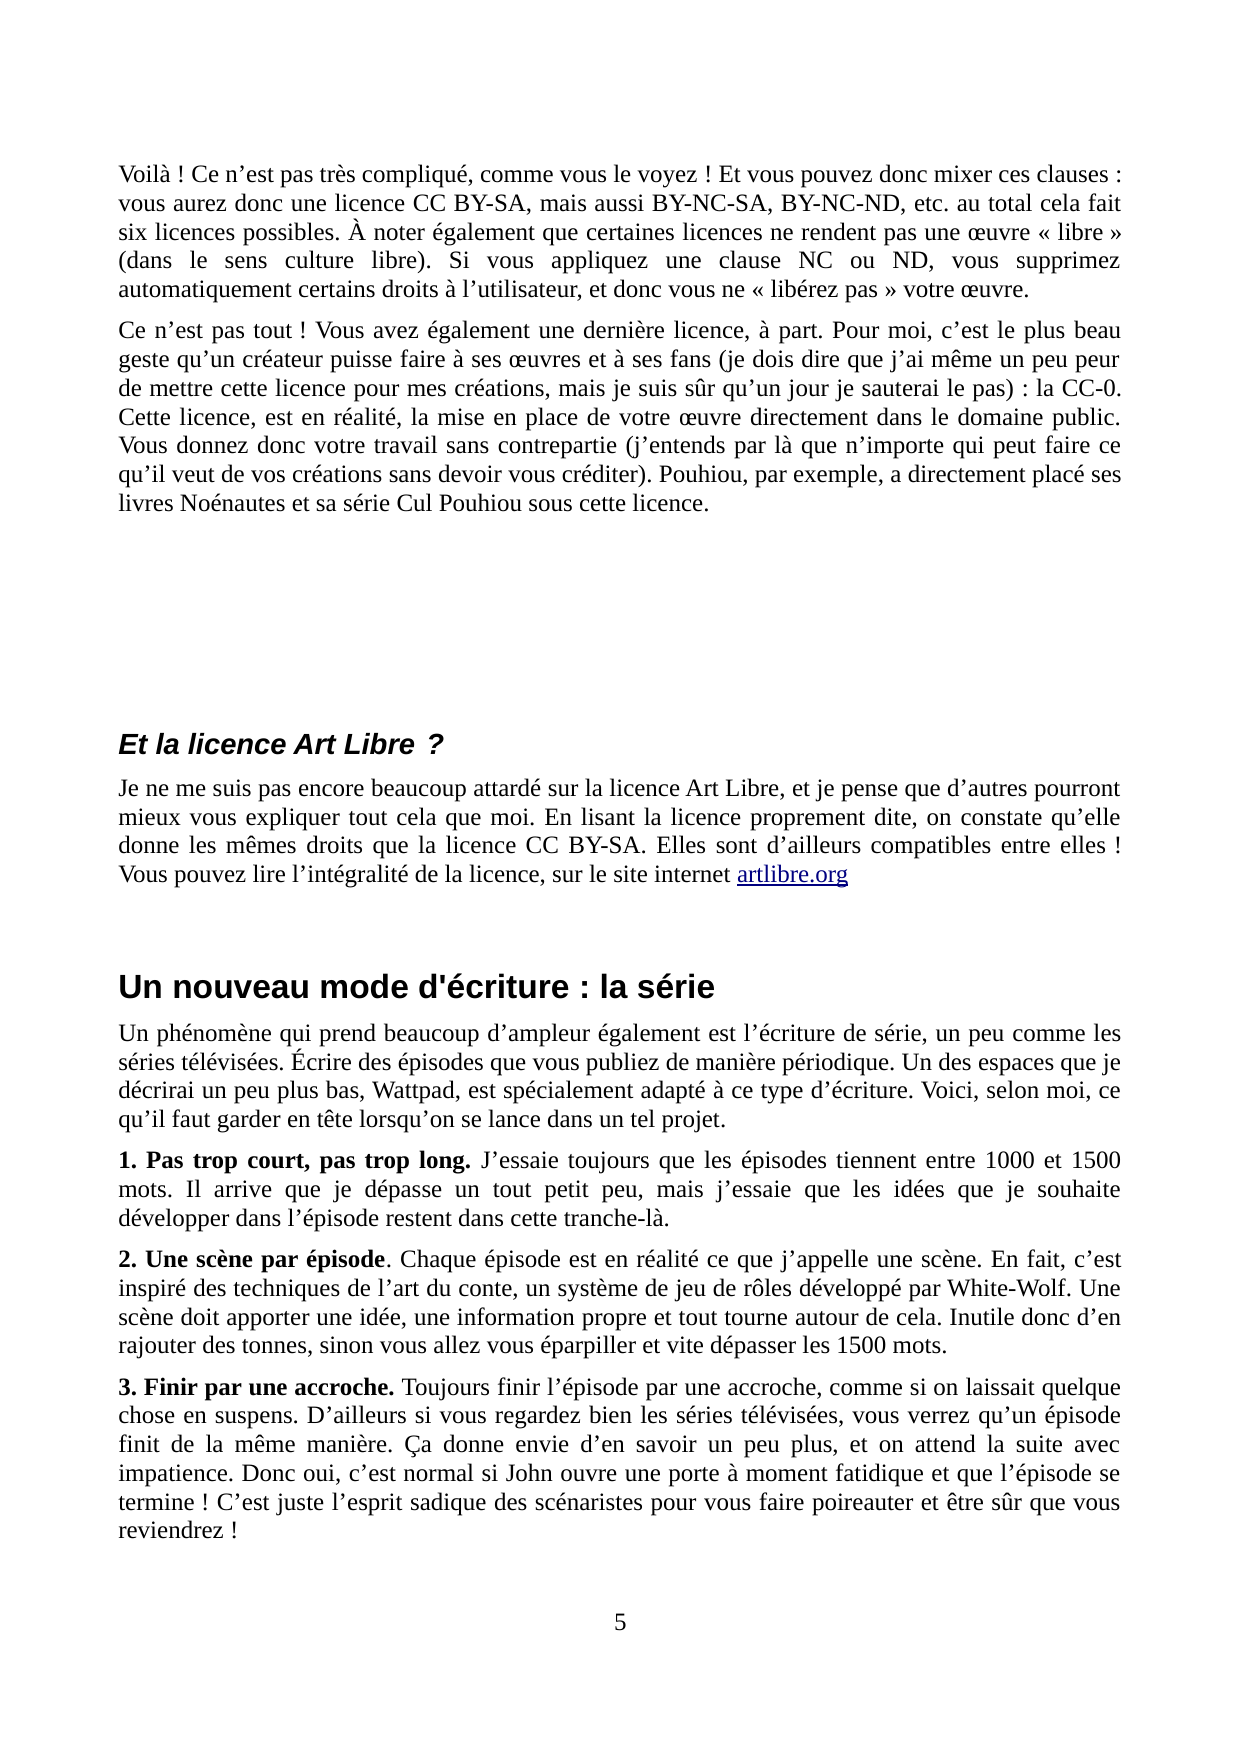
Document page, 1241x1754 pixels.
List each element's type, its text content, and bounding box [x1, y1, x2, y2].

text Voilà ! Ce n’est pas très compliqué, comme vous le voyez ! Et vous pouvez donc mixer ces clauses : vous aurez donc une licence CC BY-SA, mais aussi BY-NC-SA, BY-NC-ND, etc. au total cela fait six licences possibles. À noter également que certaines licences ne rendent pas une œuvre « libre » (dans le sens culture libre). Si vous appliquez une clause NC ou ND, vous supprimez automatiquement certains droits à l’utilisateur, et donc vous ne « libérez pas » votre œuvre. [118, 159, 1122, 303]
subtitle Un nouveau mode d'écriture : la série [118, 967, 1122, 1005]
text 3. Finir par une accroche. Toujours finir l’épisode par une accroche, comme si on laissait quelque chose en suspens. D’ailleurs si vous regardez bien les séries télévisées, vous verrez qu’un épisode finit de la même manière. Ça donne envie d’en savoir un peu plus, et on attend la suite avec impatience. Donc oui, c’est normal si John ouvre une porte à moment fatidique et que l’épisode se termine ! C’est juste l’esprit sadique des scénaristes pour vous faire poireauter et être sûr que vous reviendrez ! [118, 1372, 1122, 1544]
text Ce n’est pas tout ! Vous avez également une dernière licence, à part. Pour moi, c’est le plus beau geste qu’un créateur puisse faire à ses œuvres et à ses fans (je dois dire que j’ai même un peu peur de mettre cette licence pour mes créations, mais je suis sûr qu’un jour je sauterai le pas) : la CC-0. Cette licence, est en réalité, la mise en place de votre œuvre directement dans le domaine public. Vous donnez donc votre travail sans contrepartie (j’entends par là que n’importe qui peut faire ce qu’il veut de vos créations sans devoir vous créditer). Pouhiou, par exemple, a directement placé ses livres Noénautes et sa série Cul Pouhiou sous cette licence. [118, 316, 1122, 517]
text Je ne me suis pas encore beaucoup attardé sur la licence Art Libre, et je pense que d’autres pourront mieux vous expliquer tout cela que moi. En lisant la licence proprement dite, on constate qu’elle donne les mêmes droits que la licence CC BY-SA. Elles sont d’ailleurs compatibles entre elles ! Vous pouvez lire l’intégralité de la licence, sur le site internet artlibre.org [118, 773, 1122, 888]
text 1. Pas trop court, pas trop long. J’essaie toujours que les épisodes tiennent entre 1000 et 1500 mots. Il arrive que je dépasse un tout petit peu, mais j’essaie que les idées que je souhaite développer dans l’épisode restent dans cette tranche-là. [118, 1145, 1122, 1232]
subtitle Et la licence Art Libre ? [118, 727, 1122, 760]
text 2. Une scène par épisode. Chaque épisode est en réalité ce que j’appelle une scène. En fait, c’est inspiré des techniques de l’art du conte, un système de jeu de rôles développé par White-Wolf. Une scène doit apporter une idée, une information propre et tout tourne autour de cela. Inutile donc d’en rajouter des tonnes, sinon vous allez vous éparpiller et vite dépasser les 1500 mots. [118, 1244, 1122, 1359]
text Un phénomène qui prend beaucoup d’ampleur également est l’écriture de série, un peu comme les séries télévisées. Écrire des épisodes que vous publiez de manière périodique. Un des espaces que je décrirai un peu plus bas, Wattpad, est spécialement adapté à ce type d’écriture. Voici, selon moi, ce qu’il faut garder en tête lorsqu’on se lance dans un tel projet. [118, 1018, 1122, 1133]
